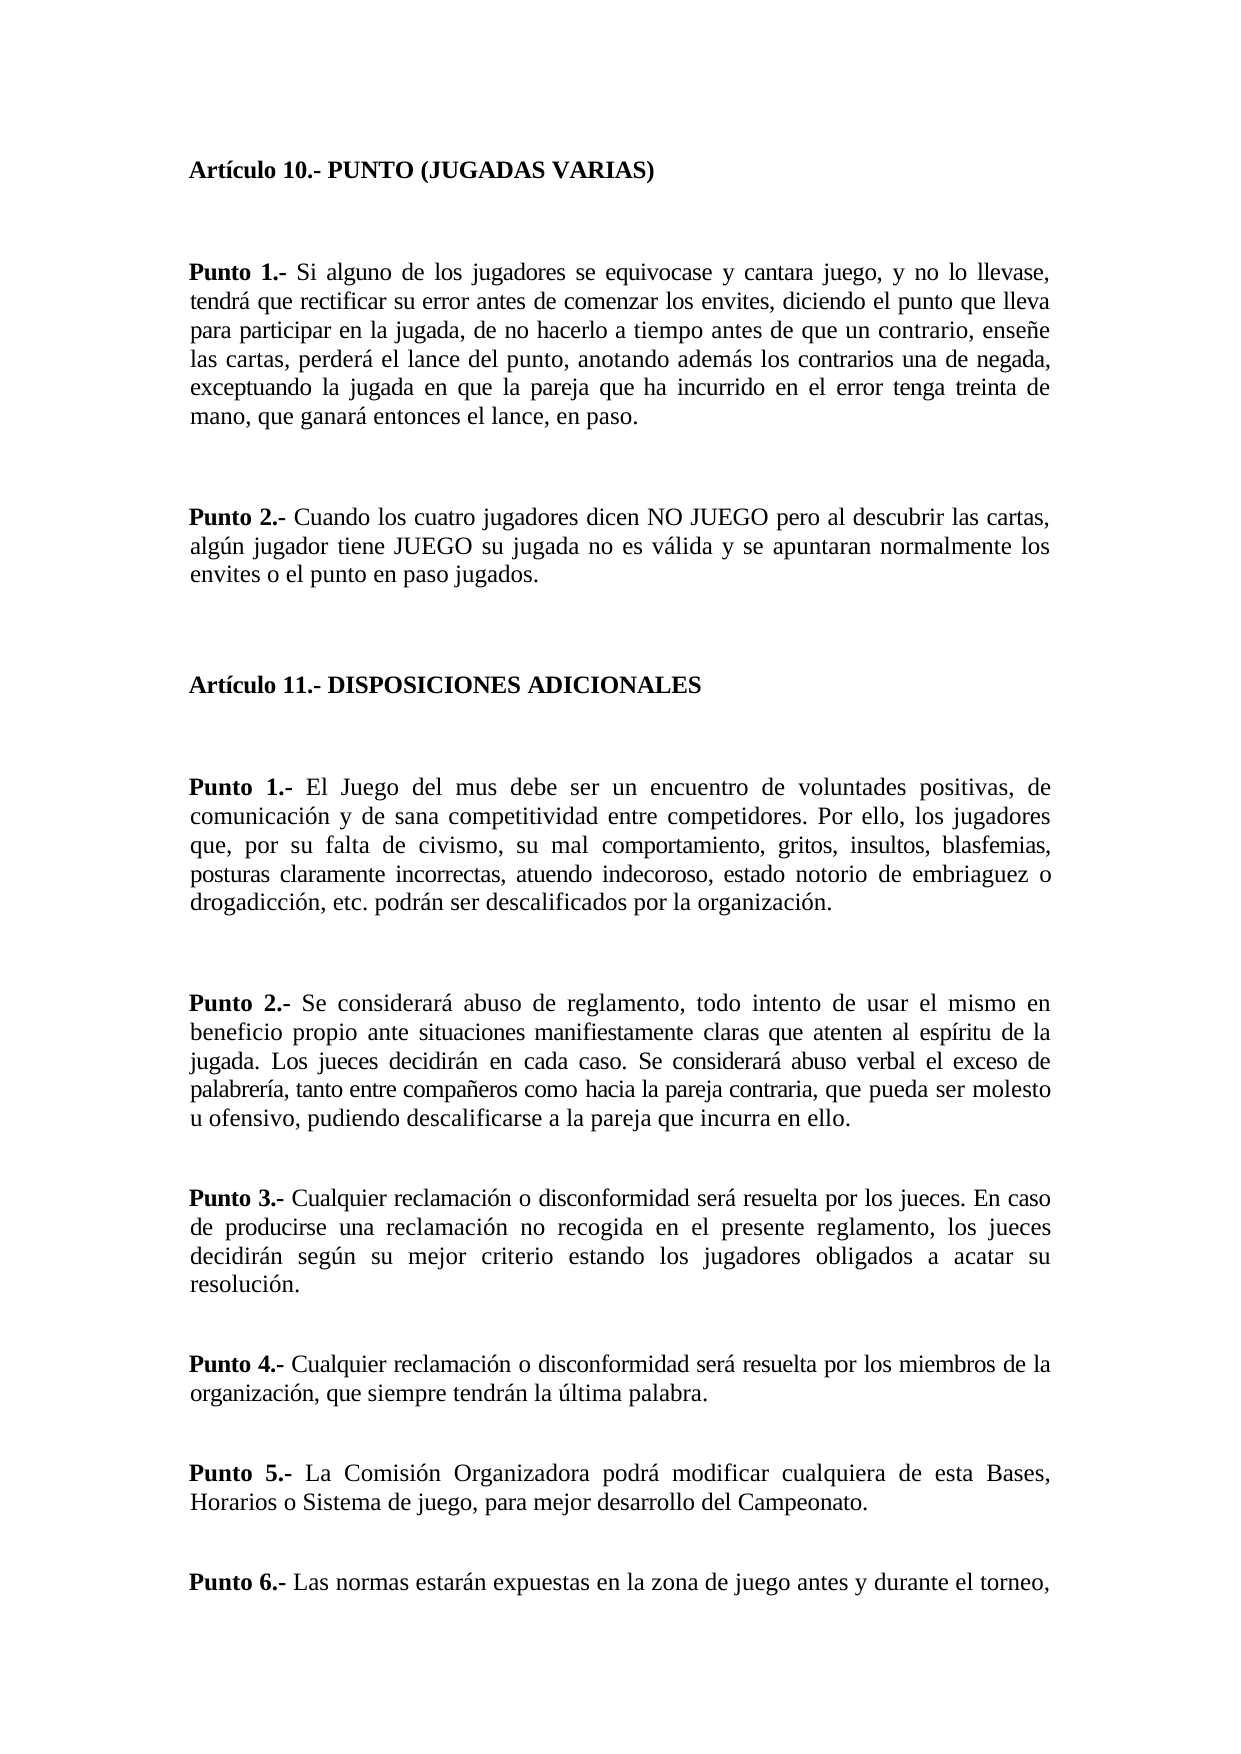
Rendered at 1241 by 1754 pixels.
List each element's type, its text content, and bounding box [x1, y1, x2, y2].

text Punto 4.- Cualquier reclamación o disconformidad será resuelta por los miembros de la organización, que siempre tendrán la última palabra. [189, 1349, 1051, 1407]
text Punto 1.- El Juego del mus debe ser un encuentro de voluntades positivas, de comunicación y de sana competitividad entre competidores. Por ello, los jugadores que, por su falta de civismo, su mal comportamiento, gritos, insultos, blasfemias, posturas claramente incorrectas, atuendo indecoroso, estado notorio de embriaguez o drogadicción, etc. podrán ser descalificados por la organización. [189, 772, 1051, 916]
text Punto 6.- Las normas estarán expuestas en la zona de juego antes y durante el torneo, [189, 1567, 1051, 1596]
text Punto 2.- Se considerará abuso de reglamento, todo intento de usar el mismo en beneficio propio ante situaciones manifiestamente claras que atenten al espíritu de la jugada. Los jueces decidirán en cada caso. Se considerará abuso verbal el exceso de palabrería, tanto entre compañeros como hacia la pareja contraria, que pueda ser molesto u ofensivo, pudiendo descalificarse a la pareja que incurra en ello. [189, 988, 1051, 1132]
subtitle Artículo 11.- DISPOSICIONES ADICIONALES [189, 670, 1063, 699]
text Punto 3.- Cualquier reclamación o disconformidad será resuelta por los jueces. En caso de producirse una reclamación no recogida en el presente reglamento, los jueces decidirán según su mejor criterio estando los jugadores obligados a acatar su resolución. [189, 1183, 1051, 1298]
text Punto 1.- Si alguno de los jugadores se equivocase y cantara juego, y no lo llevase, tendrá que rectificar su error antes de comenzar los envites, diciendo el punto que lleva para participar en la jugada, de no hacerlo a tiempo antes de que un contrario, enseñe las cartas, perderá el lance del punto, anotando además los contrarios una de negada, exceptuando la jugada en que la pareja que ha incurrido en el error tenga treinta de mano, que ganará entonces el lance, en paso. [189, 257, 1051, 430]
text Punto 2.- Cuando los cuatro jugadores dicen NO JUEGO pero al descubrir las cartas, algún jugador tiene JUEGO su jugada no es válida y se apuntaran normalmente los envites o el punto en paso jugados. [189, 502, 1051, 588]
text Punto 5.- La Comisión Organizadora podrá modificar cualquiera de esta Bases, Horarios o Sistema de juego, para mejor desarrollo del Campeonato. [189, 1458, 1051, 1516]
subtitle Artículo 10.- PUNTO (JUGADAS VARIAS) [189, 155, 1063, 184]
